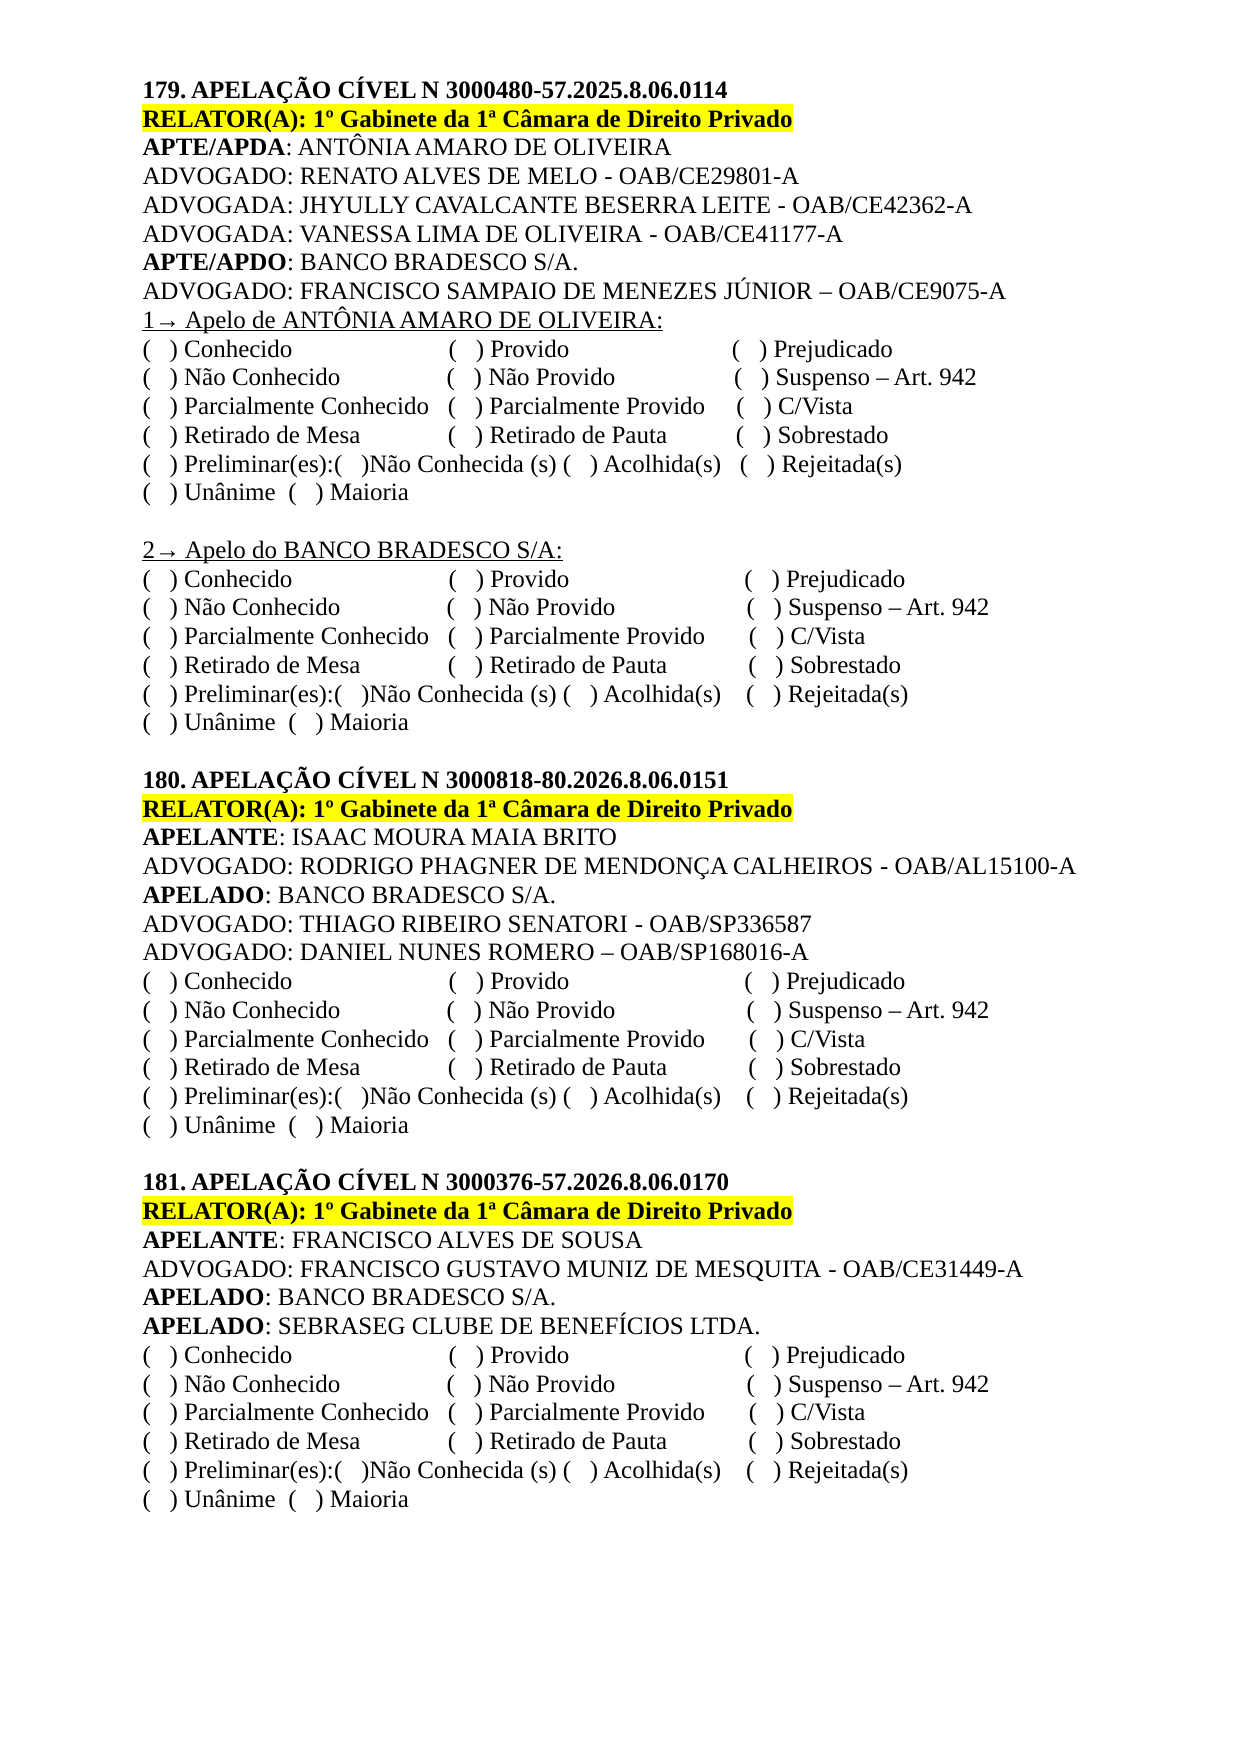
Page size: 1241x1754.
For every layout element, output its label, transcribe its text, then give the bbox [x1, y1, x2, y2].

text ( ) Retirado de Mesa ( ) Retirado de Pauta ( ) Sobrestado [142, 420, 1158, 449]
text ( ) Não Conhecido ( ) Não Provido ( ) Suspenso – Art. 942 [142, 362, 1158, 391]
text ( ) Unânime ( ) Maioria [142, 1484, 1141, 1570]
text 179. APELAÇÃO CÍVEL N 3000480-57.2025.8.06.0114 RELATOR(A): 1º Gabinete da 1ª Câmara de Direito Privado APTE/APDA: ANTÔNIA AMARO DE OLIVEIRA ADVOGADO: RENATO ALVES DE MELO - OAB/CE29801-A ADVOGADA: JHYULLY CAVALCANTE BESERRA LEITE - OAB/CE42362-A ADVOGADA: VANESSA LIMA DE OLIVEIRA - OAB/CE41177-A APTE/APDO: BANCO BRADESCO S/A. ADVOGADO: FRANCISCO SAMPAIO DE MENEZES JÚNIOR – OAB/CE9075-A [142, 75, 1141, 305]
text ( ) Conhecido ( ) Provido ( ) Prejudicado [142, 1340, 1141, 1369]
text ( ) Preliminar(es):( )Não Conhecida (s) ( ) Acolhida(s) ( ) Rejeitada(s) [142, 1081, 1158, 1110]
text ( ) Conhecido ( ) Provido ( ) Prejudicado [142, 334, 1141, 362]
text ( ) Preliminar(es):( )Não Conhecida (s) ( ) Acolhida(s) ( ) Rejeitada(s) [142, 679, 1158, 707]
text ( ) Unânime ( ) Maioria [142, 477, 1158, 506]
text ( ) Parcialmente Conhecido ( ) Parcialmente Provido ( ) C/Vista [142, 621, 1158, 650]
text ( ) Retirado de Mesa ( ) Retirado de Pauta ( ) Sobrestado [142, 1052, 1158, 1081]
text ( ) Não Conhecido ( ) Não Provido ( ) Suspenso – Art. 942 [142, 592, 1158, 621]
text ( ) Unânime ( ) Maioria 181. APELAÇÃO CÍVEL N 3000376-57.2026.8.06.0170 RELATOR(A): 1º Gabinete da 1ª Câmara de Direito Privado APELANTE: FRANCISCO ALVES DE SOUSA ADVOGADO: FRANCISCO GUSTAVO MUNIZ DE MESQUITA - OAB/CE31449-A APELADO: BANCO BRADESCO S/A. APELADO: SEBRASEG CLUBE DE BENEFÍCIOS LTDA. [142, 1110, 1141, 1340]
text ( ) Retirado de Mesa ( ) Retirado de Pauta ( ) Sobrestado [142, 650, 1158, 679]
text ( ) Parcialmente Conhecido ( ) Parcialmente Provido ( ) C/Vista [142, 391, 1158, 420]
text ( ) Parcialmente Conhecido ( ) Parcialmente Provido ( ) C/Vista [142, 1024, 1158, 1052]
text 2→ Apelo do BANCO BRADESCO S/A: [142, 535, 1141, 564]
text ( ) Parcialmente Conhecido ( ) Parcialmente Provido ( ) C/Vista [142, 1397, 1158, 1426]
text ( ) Conhecido ( ) Provido ( ) Prejudicado [142, 564, 1141, 592]
text ( ) Preliminar(es):( )Não Conhecida (s) ( ) Acolhida(s) ( ) Rejeitada(s) [142, 1455, 1158, 1484]
text 1→ Apelo de ANTÔNIA AMARO DE OLIVEIRA: [142, 305, 1141, 334]
text ( ) Unânime ( ) Maioria 180. APELAÇÃO CÍVEL N 3000818-80.2026.8.06.0151 RELATOR(A): 1º Gabinete da 1ª Câmara de Direito Privado APELANTE: ISAAC MOURA MAIA BRITO ADVOGADO: RODRIGO PHAGNER DE MENDONÇA CALHEIROS - OAB/AL15100-A APELADO: BANCO BRADESCO S/A. ADVOGADO: THIAGO RIBEIRO SENATORI - OAB/SP336587 ADVOGADO: DANIEL NUNES ROMERO – OAB/SP168016-A [142, 707, 1141, 966]
text ( ) Não Conhecido ( ) Não Provido ( ) Suspenso – Art. 942 [142, 995, 1158, 1024]
text ( ) Conhecido ( ) Provido ( ) Prejudicado [142, 966, 1141, 995]
text ( ) Não Conhecido ( ) Não Provido ( ) Suspenso – Art. 942 [142, 1369, 1158, 1397]
text ( ) Preliminar(es):( )Não Conhecida (s) ( ) Acolhida(s) ( ) Rejeitada(s) [142, 449, 1158, 477]
text ( ) Retirado de Mesa ( ) Retirado de Pauta ( ) Sobrestado [142, 1426, 1158, 1455]
